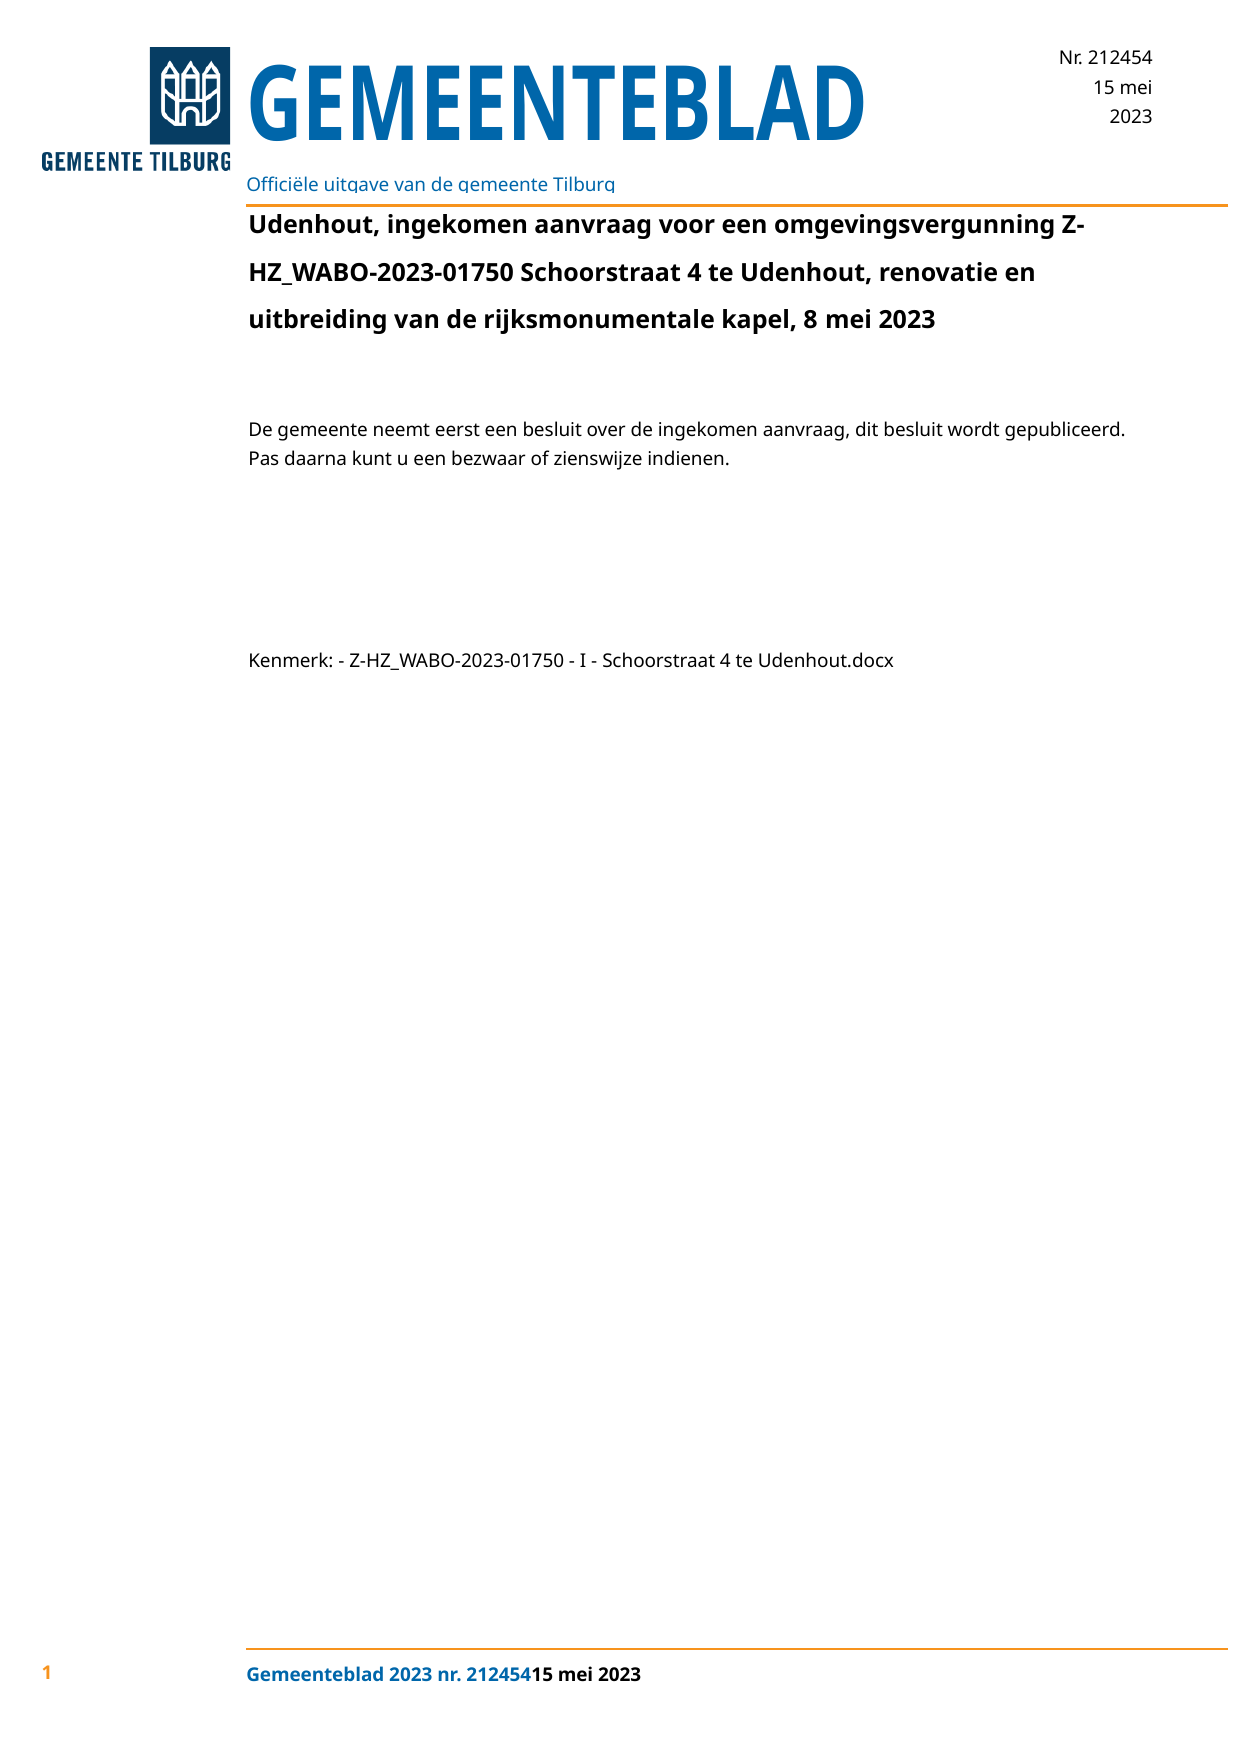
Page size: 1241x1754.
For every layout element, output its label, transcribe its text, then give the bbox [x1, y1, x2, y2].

text Udenhout, ingekomen aanvraag voor een omgevingsvergunning Z-HZ_WABO-2023-01750 Schoorstraat 4 te Udenhout, renovatie en uitbreiding van de rijksmonumentale kapel, 8 mei 2023 [248, 207, 1152, 336]
text Kenmerk: - Z-HZ_WABO-2023-01750 - I - Schoorstraat 4 te Udenhout.docx [248, 647, 1152, 673]
text De gemeente neemt eerst een besluit over de ingekomen aanvraag, dit besluit wordt gepubliceerd. Pas daarna kunt u een bezwaar of zienswijze indienen. [248, 416, 1152, 471]
picture [41, 47, 231, 172]
